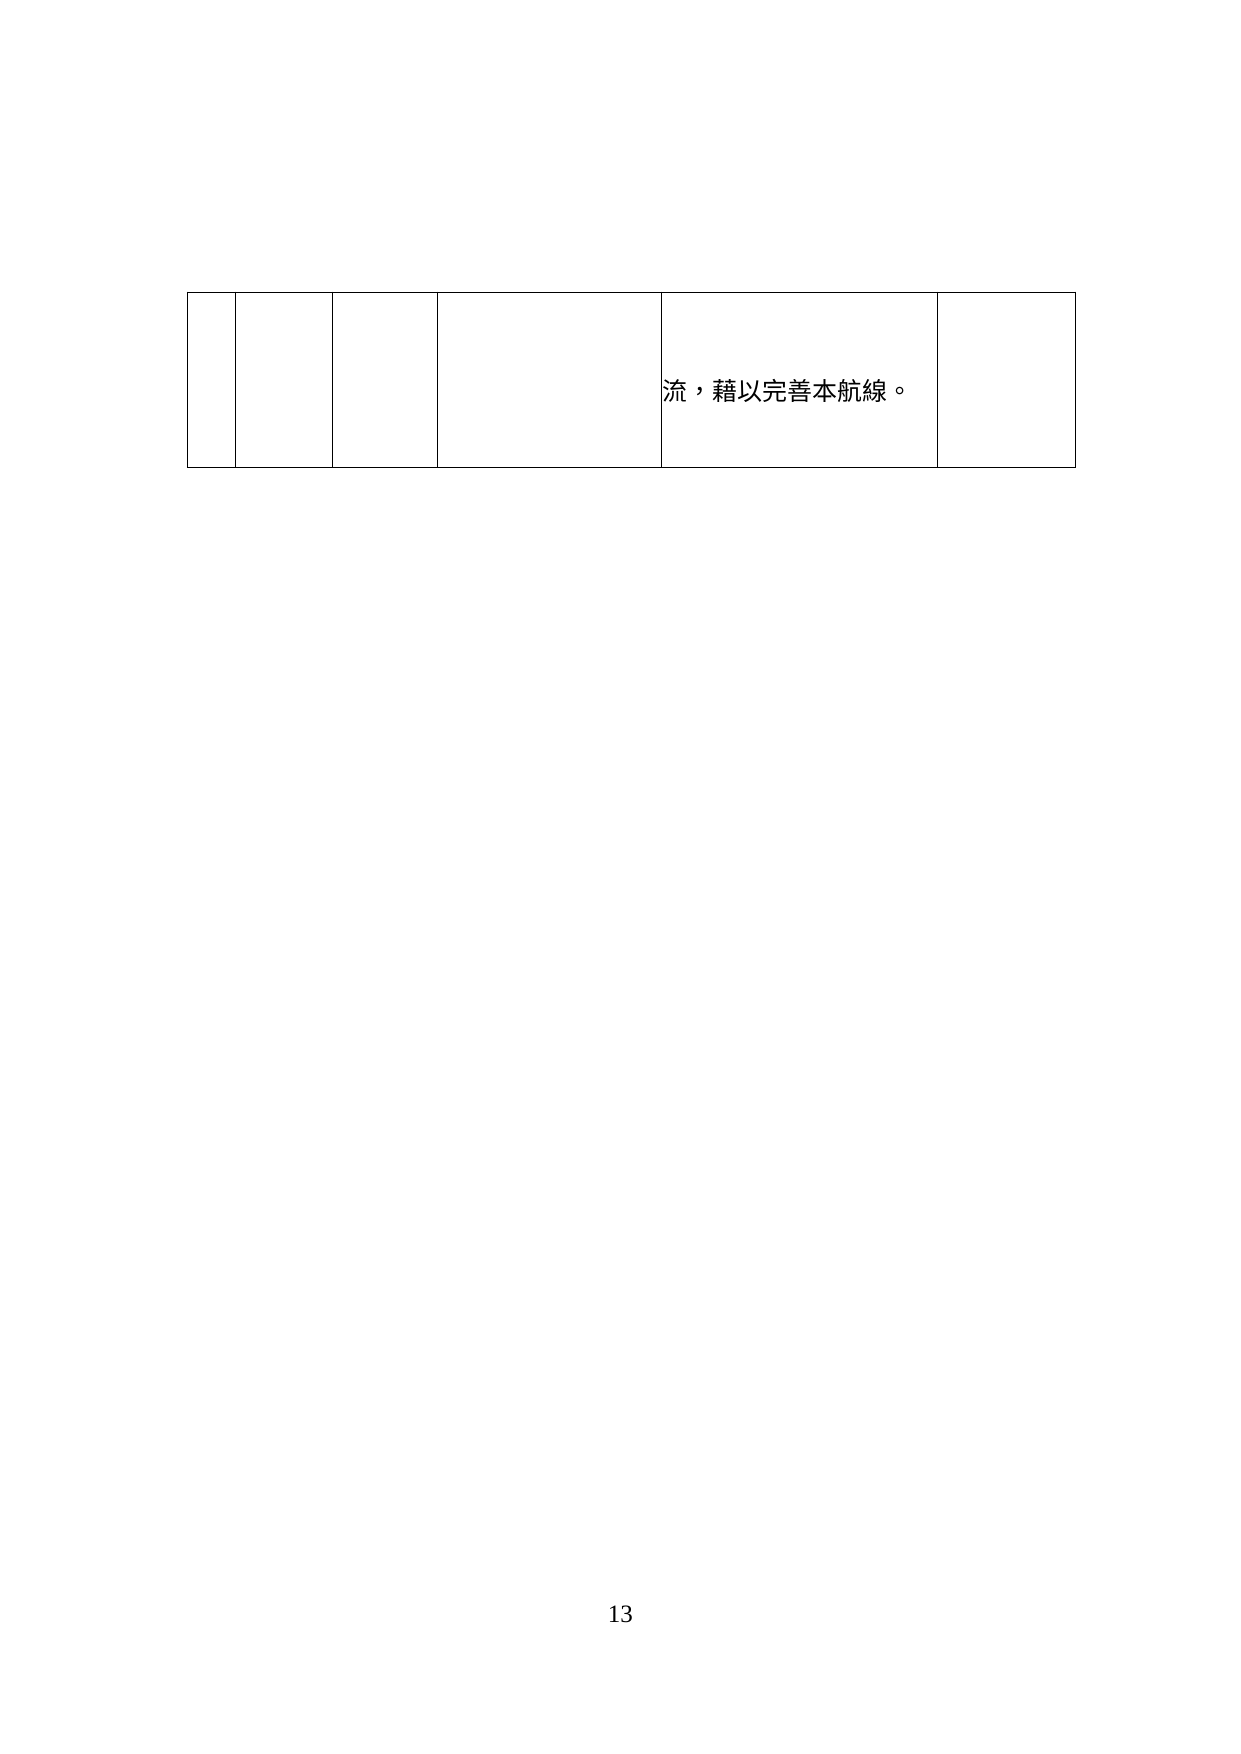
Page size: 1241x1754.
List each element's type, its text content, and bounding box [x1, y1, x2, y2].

table_cell [438, 293, 661, 467]
table_cell 流，藉以完善本航線。 [662, 293, 937, 467]
table_cell [236, 293, 332, 467]
table_cell [333, 293, 437, 467]
table_cell [938, 293, 1075, 467]
table_cell [188, 293, 235, 467]
